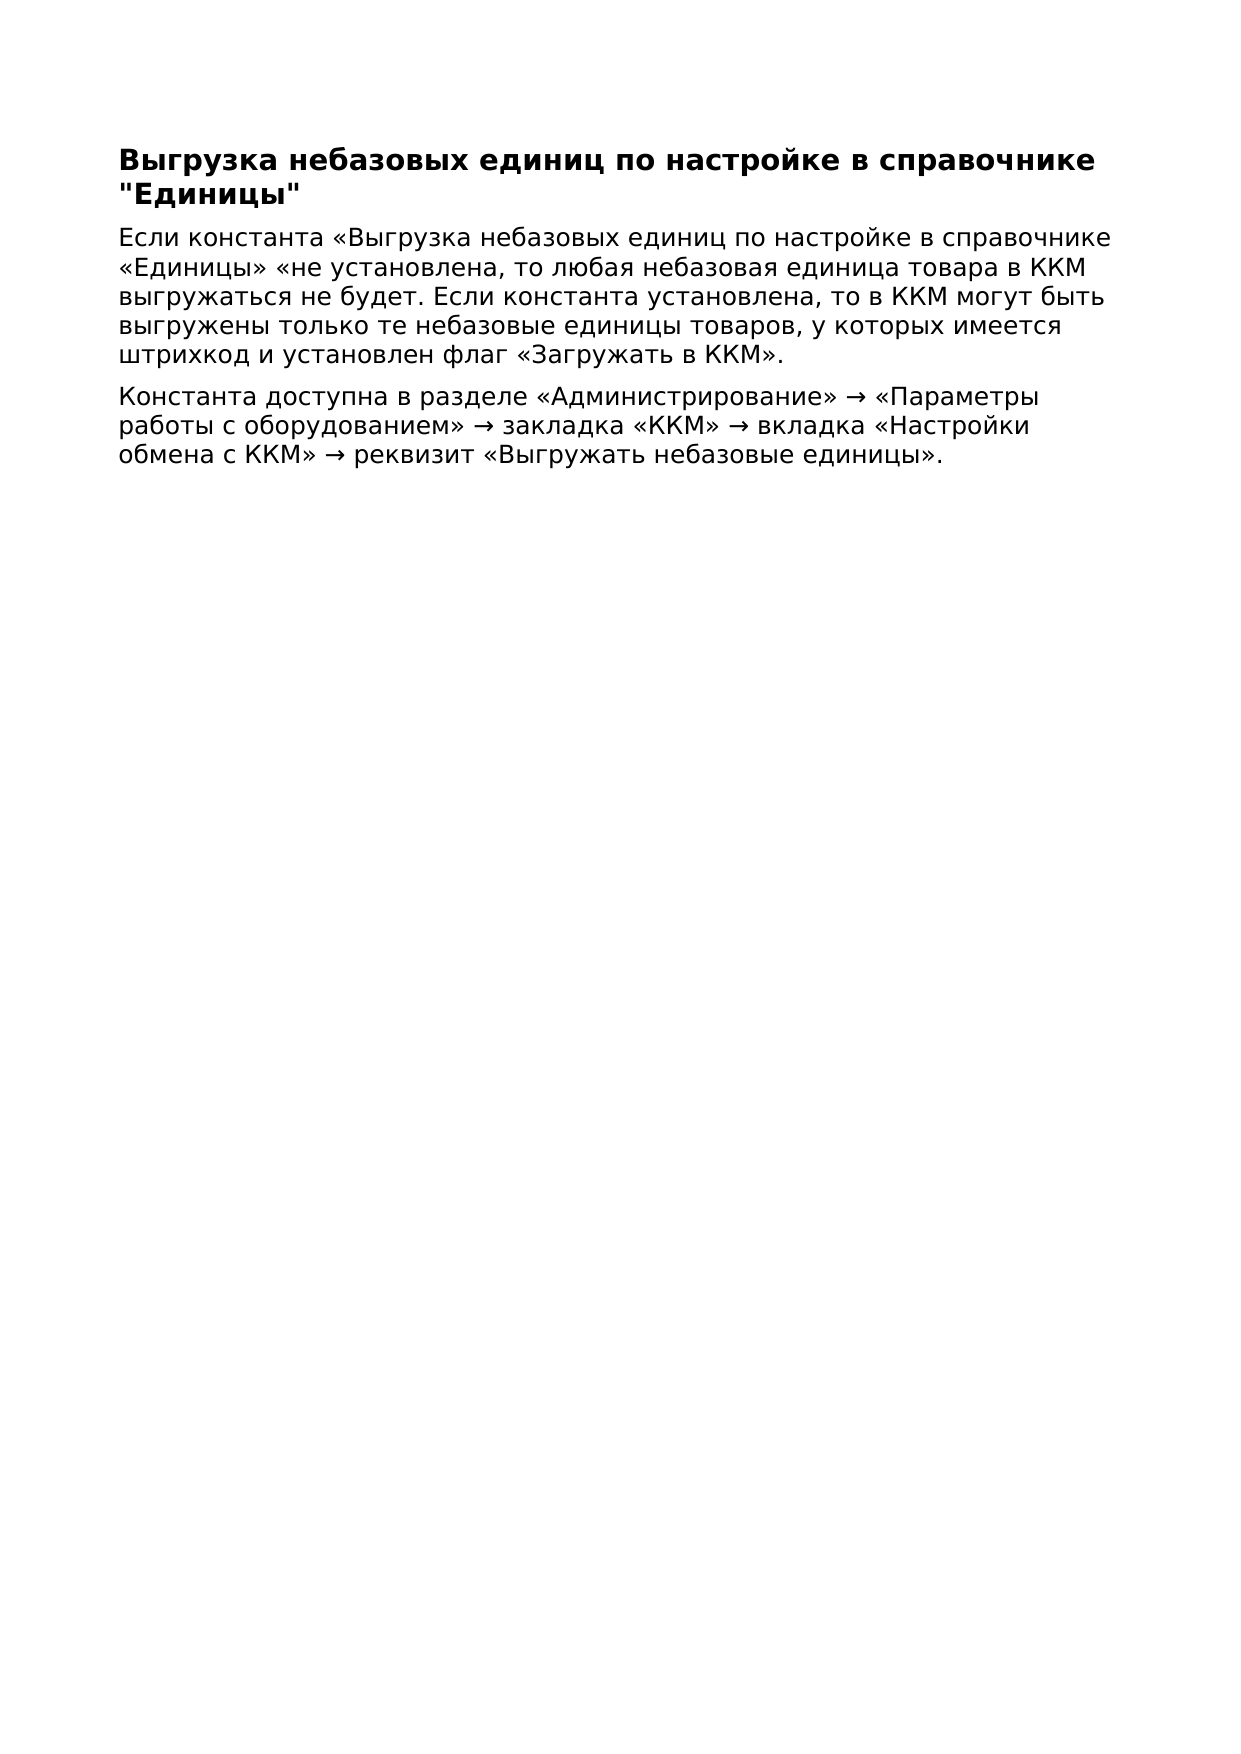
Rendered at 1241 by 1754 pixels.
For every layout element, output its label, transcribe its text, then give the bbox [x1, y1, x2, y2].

text Если константа «Выгрузка небазовых единиц по настройке в справочнике «Единицы» «не установлена, то любая небазовая единица товара в ККМ выгружаться не будет. Если константа установлена, то в ККМ могут быть выгружены только те небазовые единицы товаров, у которых имеется штрихкод и установлен флаг «Загружать в ККМ». [118, 223, 1122, 369]
subtitle Выгрузка небазовых единиц по настройке в справочнике "Единицы" [118, 143, 1122, 211]
text Константа доступна в разделе «Администрирование» → «Параметры работы с оборудованием» → закладка «ККМ» → вкладка «Настройки обмена с ККМ» → реквизит «Выгружать небазовые единицы». [118, 382, 1122, 469]
